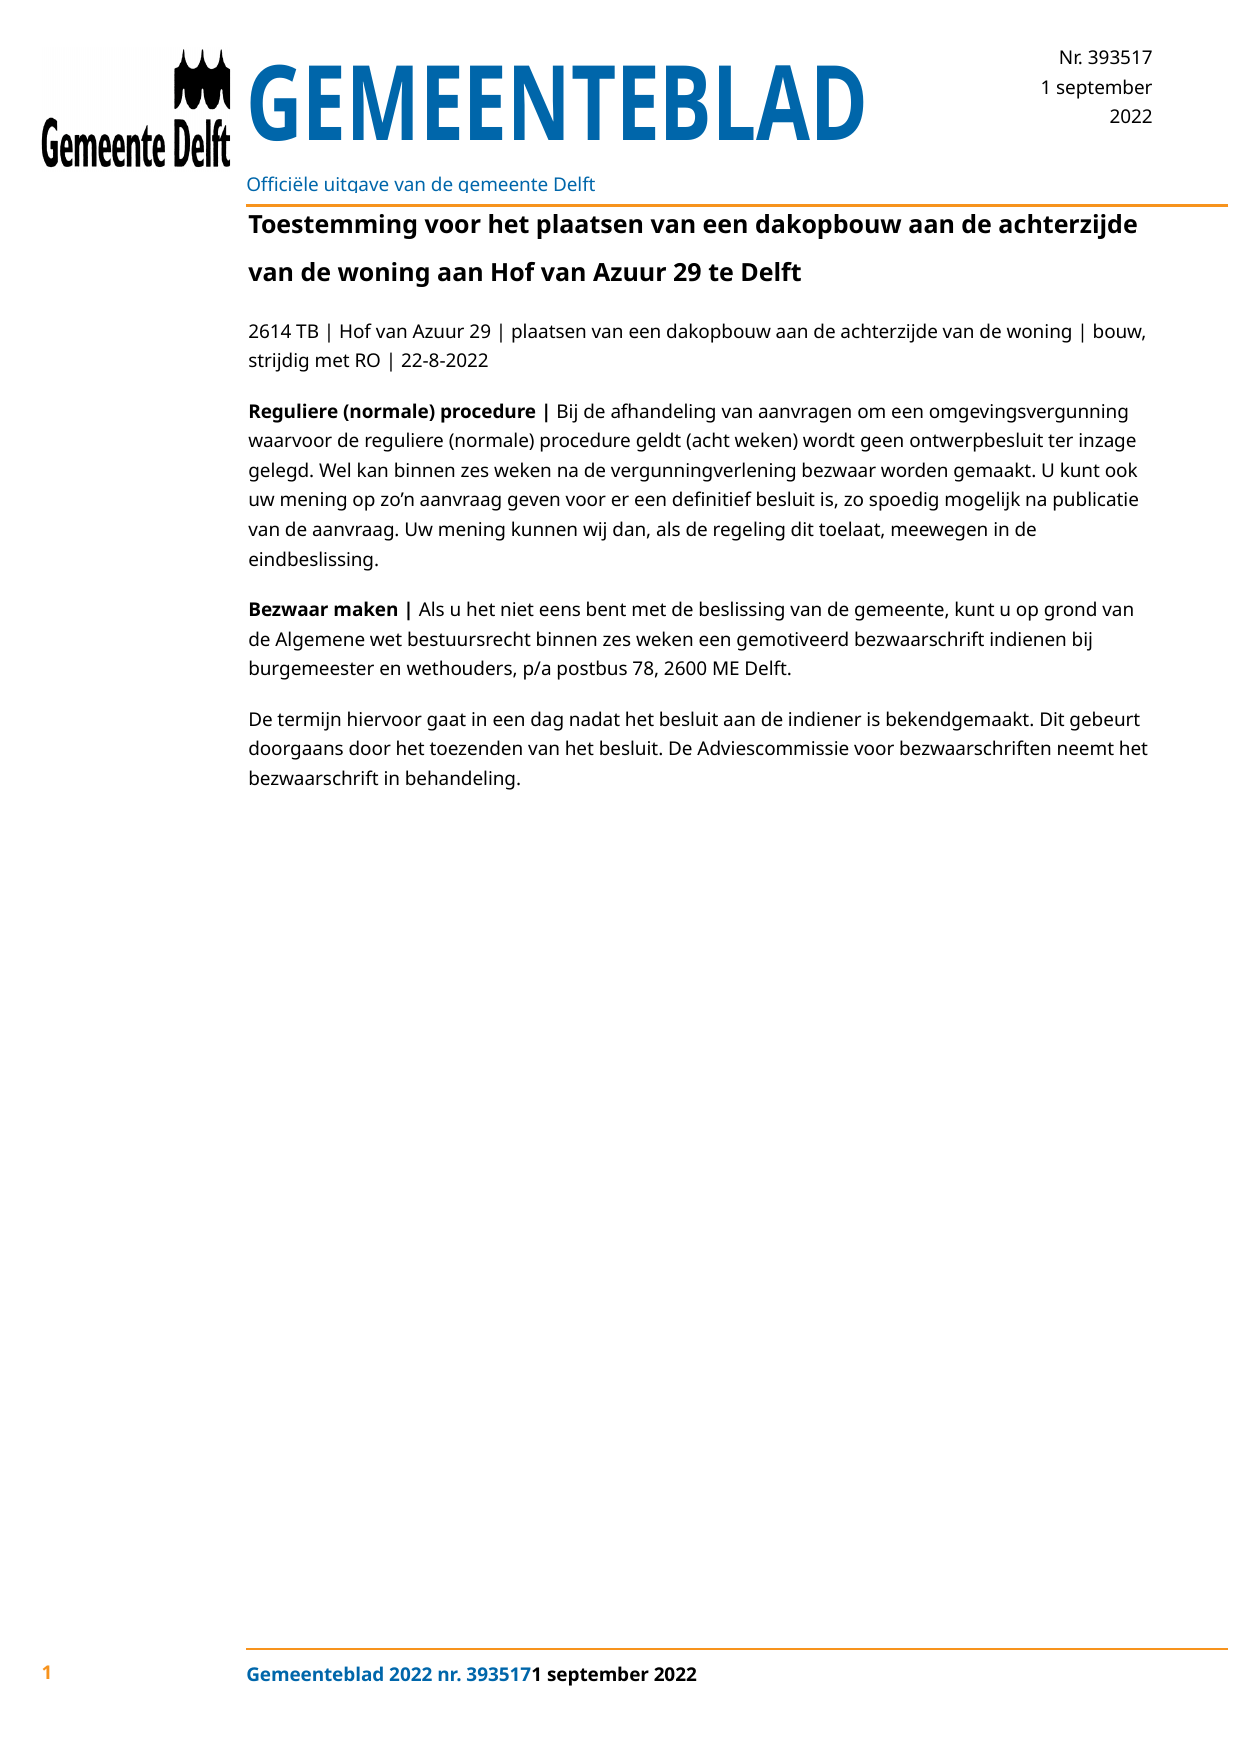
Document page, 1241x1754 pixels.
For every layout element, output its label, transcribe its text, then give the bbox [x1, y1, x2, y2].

picture [41, 47, 231, 172]
text Toestemming voor het plaatsen van een dakopbouw aan de achterzijde van de woning aan Hof van Azuur 29 te Delft [248, 207, 1152, 288]
text Bezwaar maken | Als u het niet eens bent met de beslissing van de gemeente, kunt u op grond van de Algemene wet bestuursrecht binnen zes weken een gemotiveerd bezwaarschrift indienen bij burgemeester en wethouders, p/a postbus 78, 2600 ME Delft. [248, 596, 1152, 681]
text De termijn hiervoor gaat in een dag nadat het besluit aan de indiener is bekendgemaakt. Dit gebeurt doorgaans door het toezenden van het besluit. De Adviescommissie voor bezwaarschriften neemt het bezwaarschrift in behandeling. [248, 706, 1152, 791]
text 2614 TB | Hof van Azuur 29 | plaatsen van een dakopbouw aan de achterzijde van de woning | bouw, strijdig met RO | 22-8-2022 [248, 318, 1152, 373]
text Reguliere (normale) procedure | Bij de afhandeling van aanvragen om een omgevingsvergunning waarvoor de reguliere (normale) procedure geldt (acht weken) wordt geen ontwerpbesluit ter inzage gelegd. Wel kan binnen zes weken na de vergunningverlening bezwaar worden gemaakt. U kunt ook uw mening op zo’n aanvraag geven voor er een definitief besluit is, zo spoedig mogelijk na publicatie van de aanvraag. Uw mening kunnen wij dan, als de regeling dit toelaat, meewegen in de eindbeslissing. [248, 398, 1152, 572]
